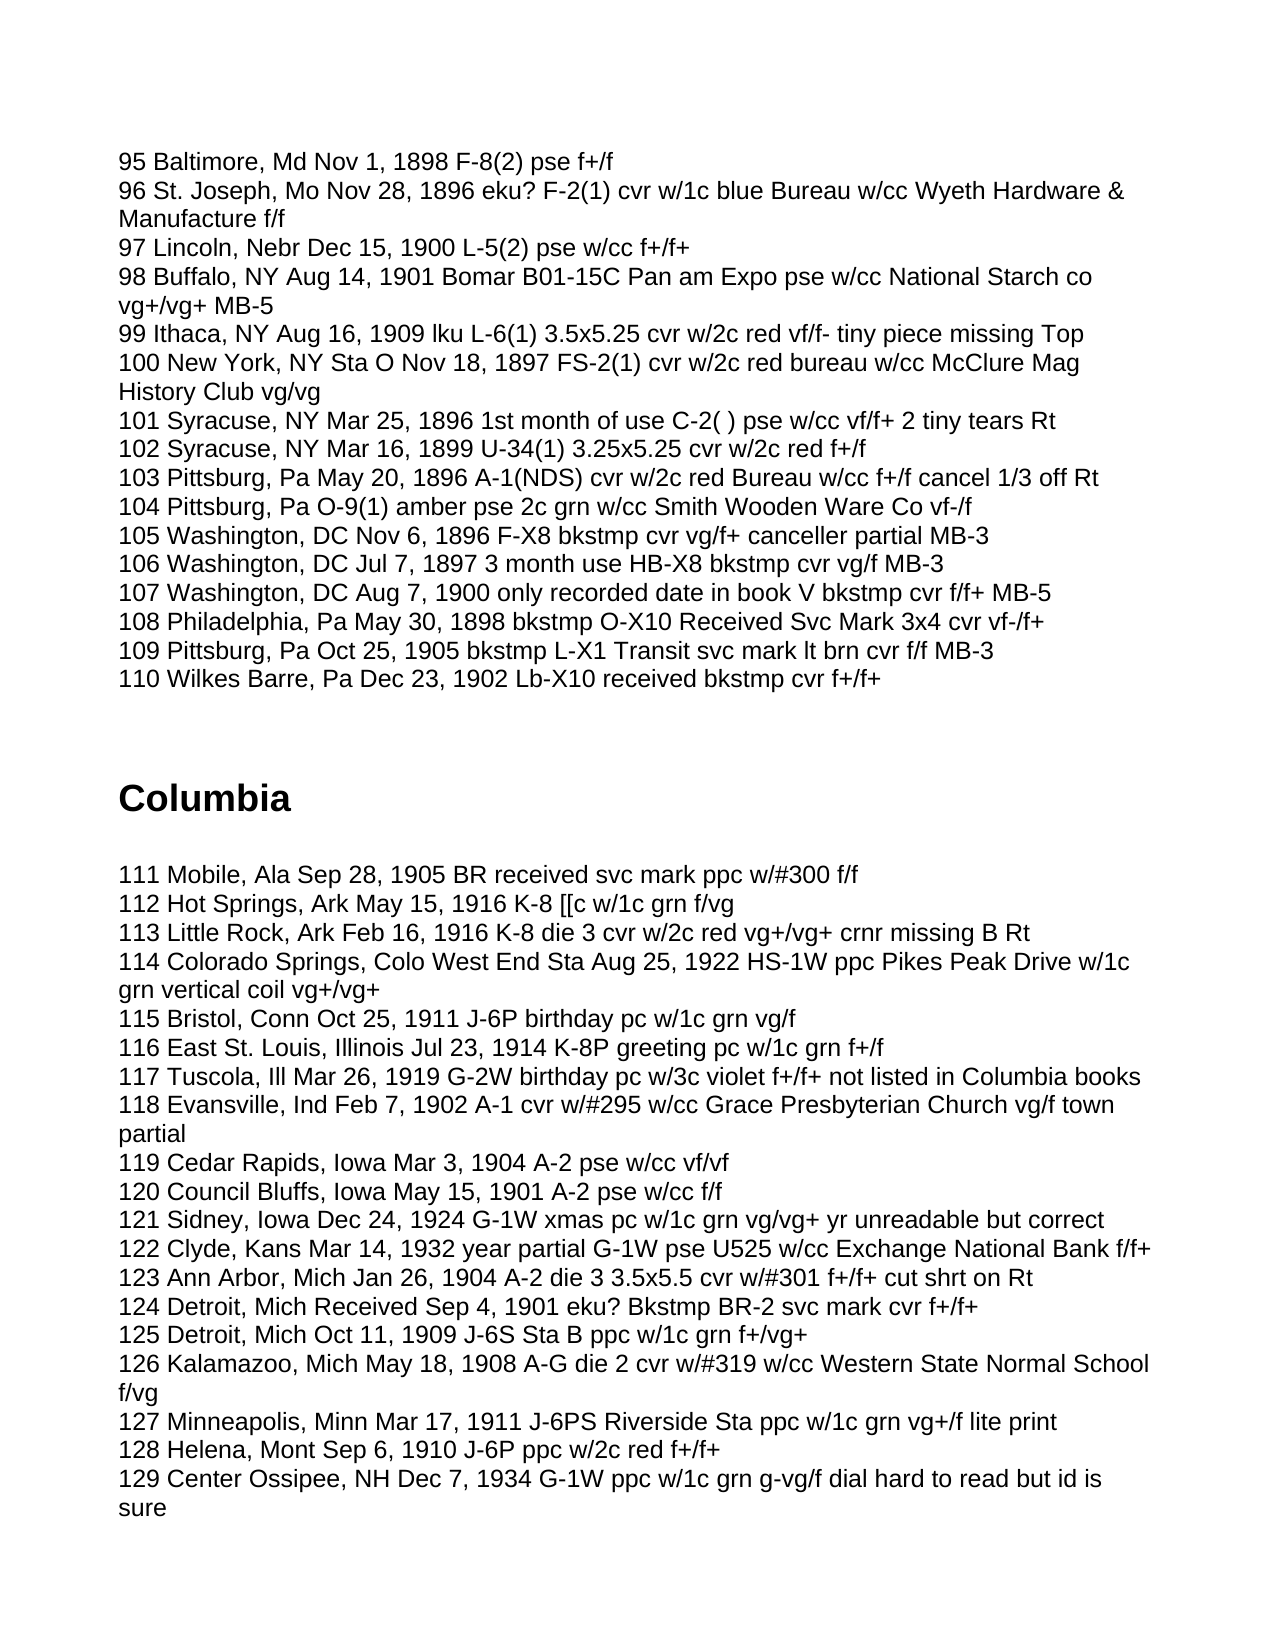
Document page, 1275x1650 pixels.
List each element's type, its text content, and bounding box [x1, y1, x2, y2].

text 104 Pittsburg, Pa O-9(1) amber pse 2c grn w/cc Smith Wooden Ware Co vf-/f [118, 492, 1157, 521]
text 127 Minneapolis, Minn Mar 17, 1911 J-6PS Riverside Sta ppc w/1c grn vg+/f lite print [118, 1407, 1157, 1436]
text 114 Colorado Springs, Colo West End Sta Aug 25, 1922 HS-1W ppc Pikes Peak Drive w/1c grn vertical coil vg+/vg+ [118, 947, 1157, 1004]
text 122 Clyde, Kans Mar 14, 1932 year partial G-1W pse U525 w/cc Exchange National Bank f/f+ [118, 1234, 1157, 1263]
text 97 Lincoln, Nebr Dec 15, 1900 L-5(2) pse w/cc f+/f+ [118, 233, 1157, 262]
text 128 Helena, Mont Sep 6, 1910 J-6P ppc w/2c red f+/f+ [118, 1436, 1157, 1464]
subtitle Columbia [118, 776, 1157, 819]
text 125 Detroit, Mich Oct 11, 1909 J-6S Sta B ppc w/1c grn f+/vg+ [118, 1321, 1157, 1349]
text 118 Evansville, Ind Feb 7, 1902 A-1 cvr w/#295 w/cc Grace Presbyterian Church vg/f town partial [118, 1091, 1157, 1148]
text 121 Sidney, Iowa Dec 24, 1924 G-1W xmas pc w/1c grn vg/vg+ yr unreadable but correct [118, 1206, 1157, 1234]
text 99 Ithaca, NY Aug 16, 1909 lku L-6(1) 3.5x5.25 cvr w/2c red vf/f- tiny piece missing Top [118, 319, 1157, 348]
text 123 Ann Arbor, Mich Jan 26, 1904 A-2 die 3 3.5x5.5 cvr w/#301 f+/f+ cut shrt on Rt [118, 1263, 1157, 1292]
text 120 Council Bluffs, Iowa May 15, 1901 A-2 pse w/cc f/f [118, 1177, 1157, 1206]
text 105 Washington, DC Nov 6, 1896 F-X8 bkstmp cvr vg/f+ canceller partial MB-3 [118, 521, 1157, 549]
text 98 Buffalo, NY Aug 14, 1901 Bomar B01-15C Pan am Expo pse w/cc National Starch co vg+/vg+ MB-5 [118, 262, 1157, 319]
text 103 Pittsburg, Pa May 20, 1896 A-1(NDS) cvr w/2c red Bureau w/cc f+/f cancel 1/3 off Rt [118, 463, 1157, 492]
text 117 Tuscola, Ill Mar 26, 1919 G-2W birthday pc w/3c violet f+/f+ not listed in Columbia books [118, 1062, 1157, 1091]
text 116 East St. Louis, Illinois Jul 23, 1914 K-8P greeting pc w/1c grn f+/f [118, 1033, 1157, 1062]
text 112 Hot Springs, Ark May 15, 1916 K-8 [[c w/1c grn f/vg [118, 889, 1157, 918]
text 111 Mobile, Ala Sep 28, 1905 BR received svc mark ppc w/#300 f/f [118, 861, 1157, 889]
text 102 Syracuse, NY Mar 16, 1899 U-34(1) 3.25x5.25 cvr w/2c red f+/f [118, 434, 1157, 463]
text 108 Philadelphia, Pa May 30, 1898 bkstmp O-X10 Received Svc Mark 3x4 cvr vf-/f+ [118, 607, 1157, 636]
text 110 Wilkes Barre, Pa Dec 23, 1902 Lb-X10 received bkstmp cvr f+/f+ [118, 664, 1157, 693]
text 107 Washington, DC Aug 7, 1900 only recorded date in book V bkstmp cvr f/f+ MB-5 [118, 578, 1157, 607]
text 124 Detroit, Mich Received Sep 4, 1901 eku? Bkstmp BR-2 svc mark cvr f+/f+ [118, 1292, 1157, 1321]
text 119 Cedar Rapids, Iowa Mar 3, 1904 A-2 pse w/cc vf/vf [118, 1148, 1157, 1177]
text 95 Baltimore, Md Nov 1, 1898 F-8(2) pse f+/f [118, 147, 1157, 176]
text 109 Pittsburg, Pa Oct 25, 1905 bkstmp L-X1 Transit svc mark lt brn cvr f/f MB-3 [118, 636, 1157, 664]
text 100 New York, NY Sta O Nov 18, 1897 FS-2(1) cvr w/2c red bureau w/cc McClure Mag History Club vg/vg [118, 348, 1157, 406]
text 113 Little Rock, Ark Feb 16, 1916 K-8 die 3 cvr w/2c red vg+/vg+ crnr missing B Rt [118, 918, 1157, 947]
text 115 Bristol, Conn Oct 25, 1911 J-6P birthday pc w/1c grn vg/f [118, 1004, 1157, 1033]
text 106 Washington, DC Jul 7, 1897 3 month use HB-X8 bkstmp cvr vg/f MB-3 [118, 549, 1157, 578]
text 96 St. Joseph, Mo Nov 28, 1896 eku? F-2(1) cvr w/1c blue Bureau w/cc Wyeth Hardware & Manufacture f/f [118, 176, 1157, 233]
text 129 Center Ossipee, NH Dec 7, 1934 G-1W ppc w/1c grn g-vg/f dial hard to read but id is sure [118, 1464, 1157, 1522]
text 101 Syracuse, NY Mar 25, 1896 1st month of use C-2( ) pse w/cc vf/f+ 2 tiny tears Rt [118, 406, 1157, 434]
text 126 Kalamazoo, Mich May 18, 1908 A-G die 2 cvr w/#319 w/cc Western State Normal School f/vg [118, 1349, 1157, 1407]
